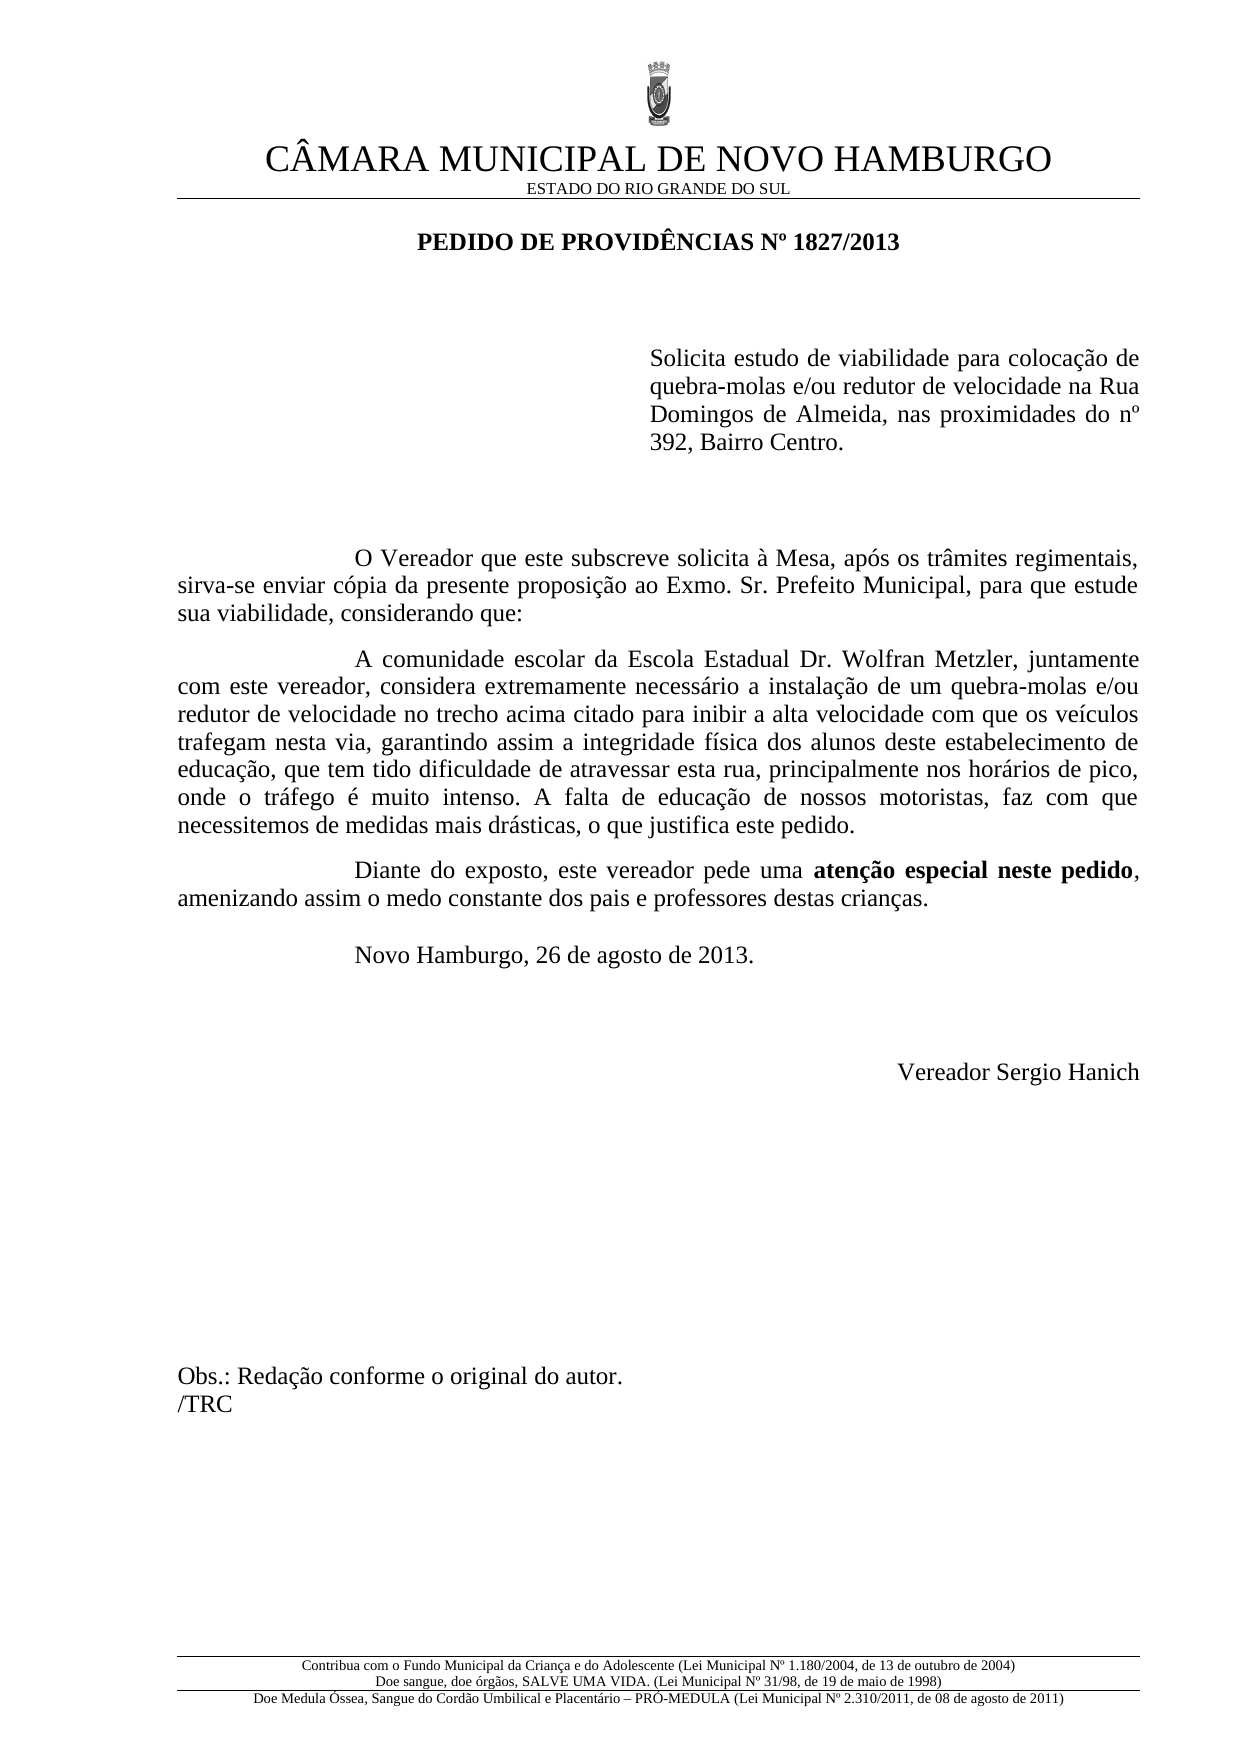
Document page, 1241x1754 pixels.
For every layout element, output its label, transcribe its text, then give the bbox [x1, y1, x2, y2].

text Obs.: Redação conforme o original do autor. [177, 1362, 1140, 1390]
text /TRC [177, 1390, 1140, 1418]
text A comunidade escolar da Escola Estadual Dr. Wolfran Metzler, juntamente com este vereador, considera extremamente necessário a instalação de um quebra-molas e/ou redutor de velocidade no trecho acima citado para inibir a alta velocidade com que os veículos trafegam nesta via, garantindo assim a integridade física dos alunos deste estabelecimento de educação, que tem tido dificuldade de atravessar esta rua, principalmente nos horários de pico, onde o tráfego é muito intenso. A falta de educação de nossos motoristas, faz com que necessitemos de medidas mais drásticas, o que justifica este pedido. [177, 645, 1140, 839]
text O Vereador que este subscreve solicita à Mesa, após os trâmites regimentais, sirva-se enviar cópia da presente proposição ao Exmo. Sr. Prefeito Municipal, para que estude sua viabilidade, considerando que: [177, 544, 1140, 627]
text Diante do exposto, este vereador pede uma atenção especial neste pedido, amenizando assim o medo constante dos pais e professores destas crianças. [177, 856, 1140, 912]
text PEDIDO DE PROVIDÊNCIAS Nº 1827/2013 [177, 228, 1140, 256]
text Solicita estudo de viabilidade para colocação de quebra-molas e/ou redutor de velocidade na Rua Domingos de Almeida, nas proximidades do nº 392, Bairro Centro. [649, 344, 1140, 455]
text Novo Hamburgo, 26 de agosto de 2013. [177, 941, 1140, 969]
text Vereador Sergio Hanich [177, 1058, 1140, 1085]
